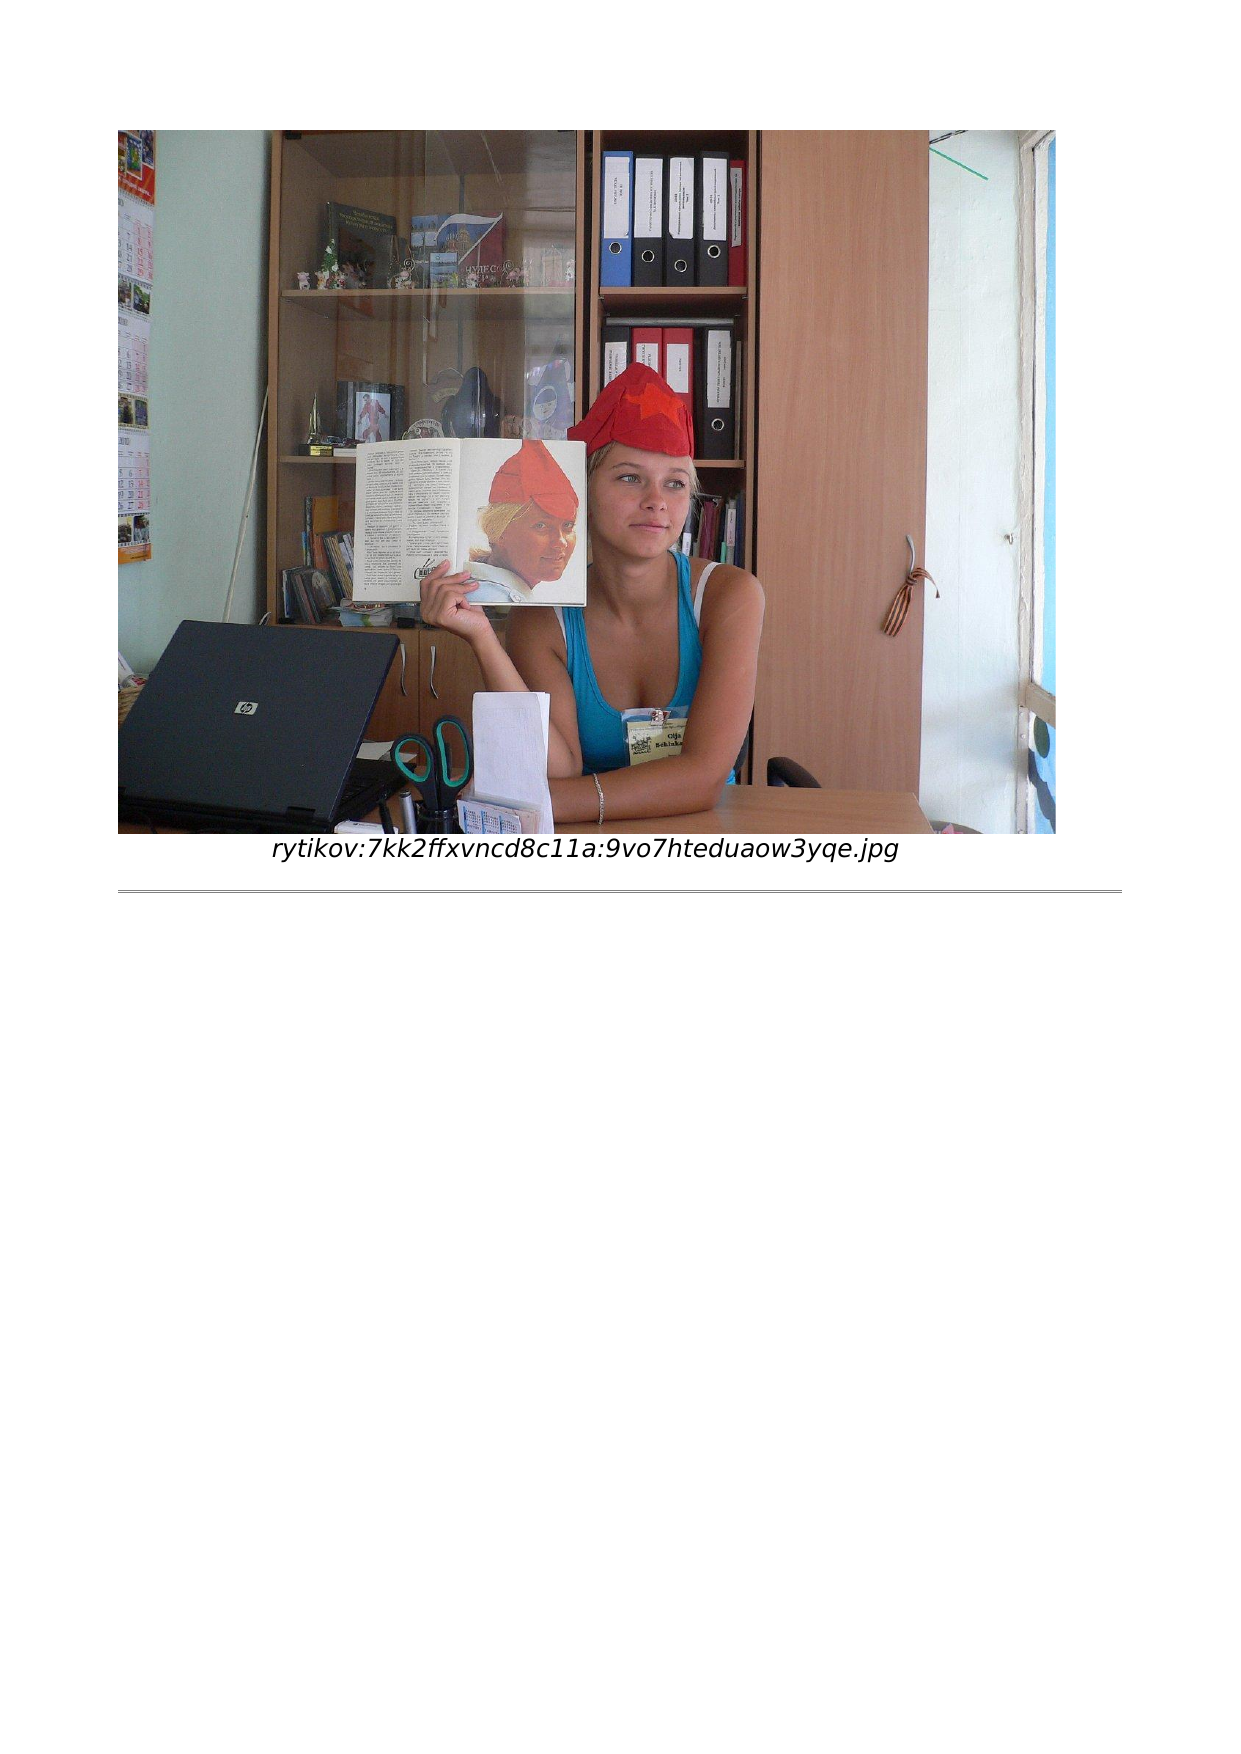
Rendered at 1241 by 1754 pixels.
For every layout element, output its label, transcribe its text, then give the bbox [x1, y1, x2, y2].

text rytikov:7kk2ffxvncd8c11a:9vo7hteduaow3yqe.jpg [118, 834, 1056, 863]
picture [118, 130, 1056, 834]
